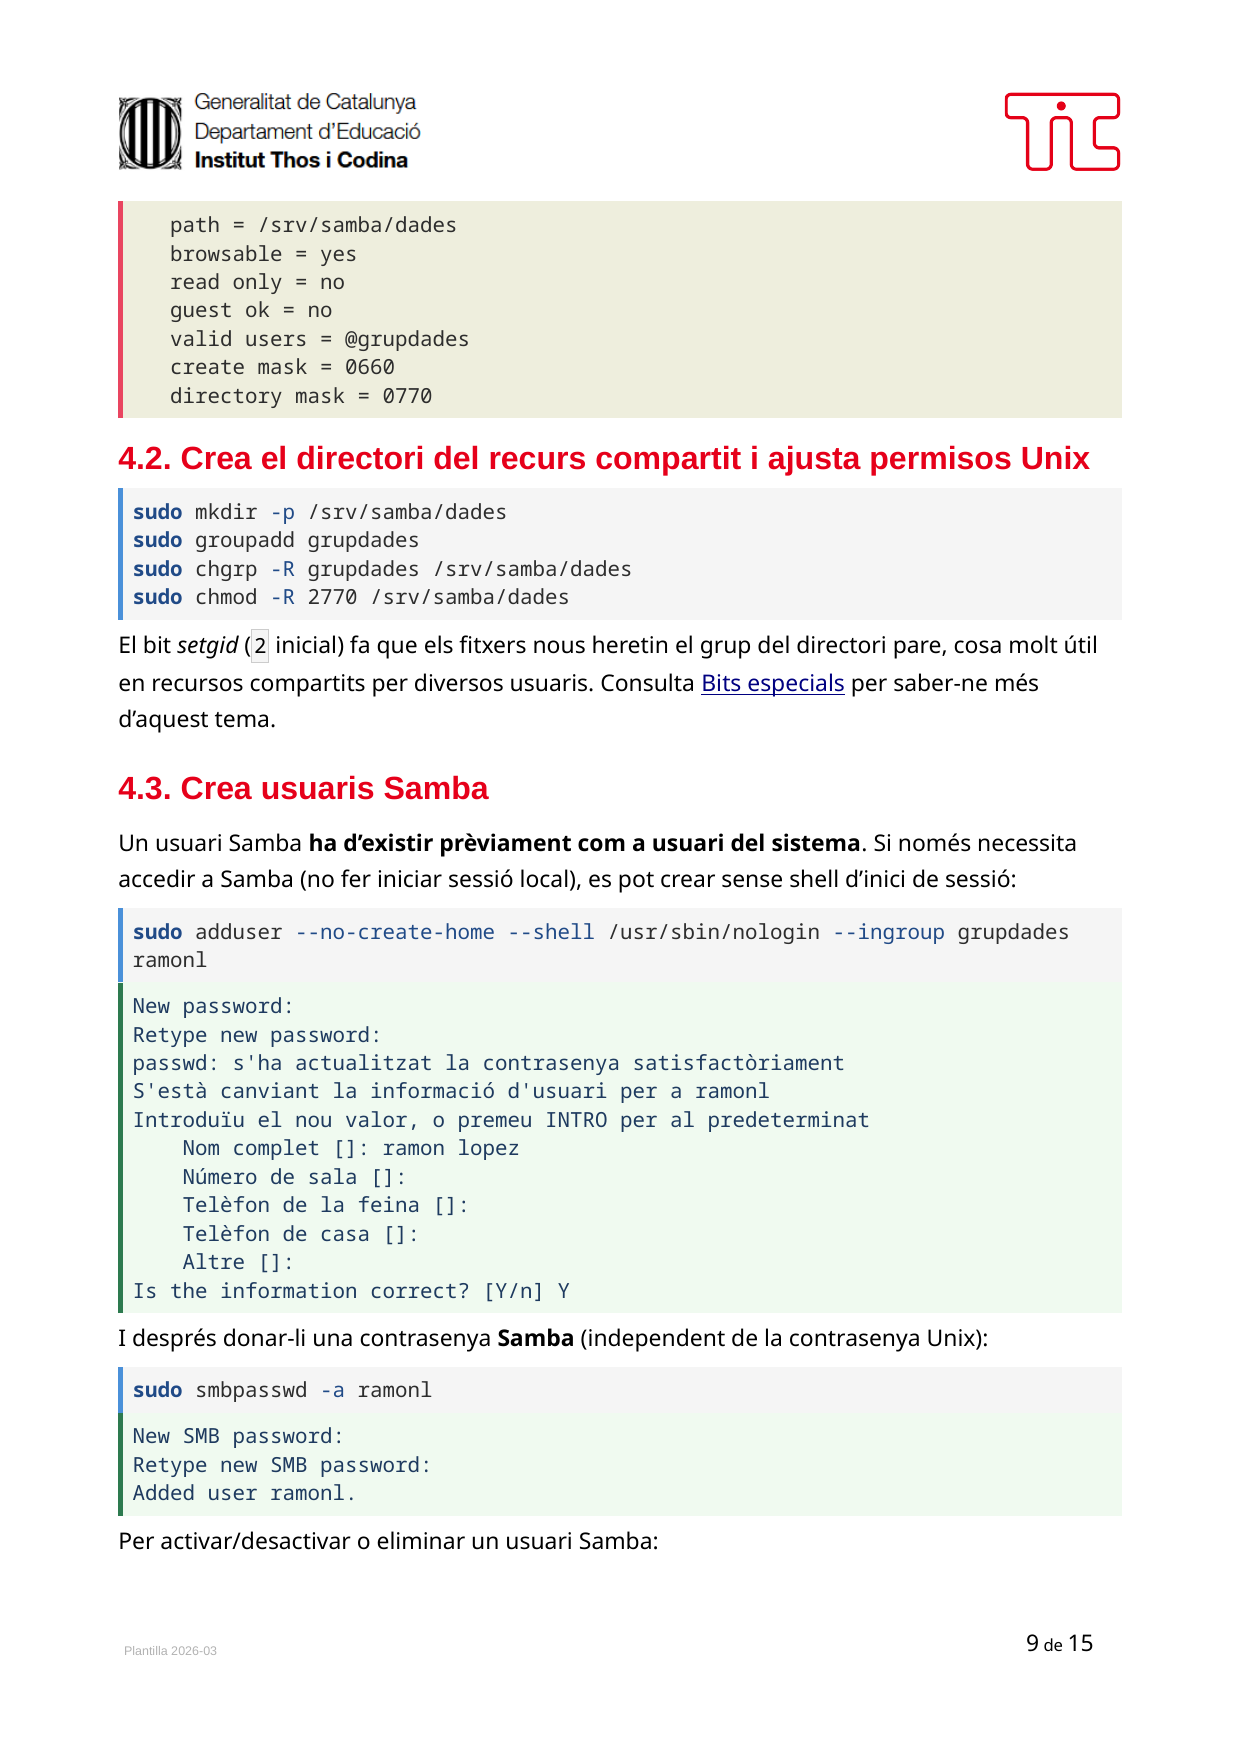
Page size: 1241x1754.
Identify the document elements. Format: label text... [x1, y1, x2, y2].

text directory mask = 0770 [123, 381, 1122, 418]
text passwd: s'ha actualitzat la contrasenya satisfactòriament [123, 1048, 1122, 1077]
text Un usuari Samba ha d’existir prèviament com a usuari del sistema. Si només necessita accedir a Samba (no fer iniciar sessió local), es pot crear sense shell d’inici de sessió: [118, 827, 1122, 894]
text Retype new password: [123, 1020, 1122, 1048]
text Altre []: [123, 1247, 1122, 1276]
text New SMB password: [123, 1413, 1122, 1450]
text sudo adduser --no-create-home --shell /usr/sbin/nologin --ingroup grupdades ramonl [123, 908, 1122, 982]
text Added user ramonl. [123, 1478, 1122, 1516]
text read only = no [123, 267, 1122, 296]
text guest ok = no [123, 296, 1122, 324]
subtitle 4.2. Crea el directori del recurs compartit i ajusta permisos Unix [118, 439, 1122, 476]
text path = /srv/samba/dades [123, 201, 1122, 239]
text Retype new SMB password: [123, 1450, 1122, 1478]
text El bit setgid (2 inicial) fa que els fitxers nous heretin el grup del directori pare, cosa molt útil en recursos compartits per diversos usuaris. Consulta Bits especials per saber-ne més d’aquest tema. [118, 629, 1122, 734]
text create mask = 0660 [123, 352, 1122, 381]
picture [1004, 92, 1123, 171]
text S'està canviant la informació d'usuari per a ramonl [123, 1077, 1122, 1105]
subtitle 4.3. Crea usuaris Samba [118, 769, 1122, 806]
text sudo groupadd grupdades [123, 526, 1122, 554]
text I després donar-li una contrasenya Samba (independent de la contrasenya Unix): [118, 1322, 1122, 1353]
text Introduïu el nou valor, o premeu INTRO per al predeterminat [123, 1105, 1122, 1133]
text sudo smbpasswd -a ramonl [123, 1367, 1122, 1413]
text Número de sala []: [123, 1162, 1122, 1190]
text browsable = yes [123, 239, 1122, 267]
text valid users = @grupdades [123, 324, 1122, 352]
text sudo chgrp -R grupdades /srv/samba/dades [123, 554, 1122, 582]
text Nom complet []: ramon lopez [123, 1133, 1122, 1162]
text New password: [119, 982, 1122, 1020]
text sudo mkdir -p /srv/samba/dades [123, 488, 1122, 526]
text Is the information correct? [Y/n] Y [123, 1276, 1122, 1313]
text Telèfon de casa []: [123, 1219, 1122, 1247]
text sudo chmod -R 2770 /srv/samba/dades [123, 582, 1122, 620]
picture [118, 92, 422, 171]
text Telèfon de la feina []: [123, 1190, 1122, 1219]
text Per activar/desactivar o eliminar un usuari Samba: [118, 1525, 1122, 1556]
